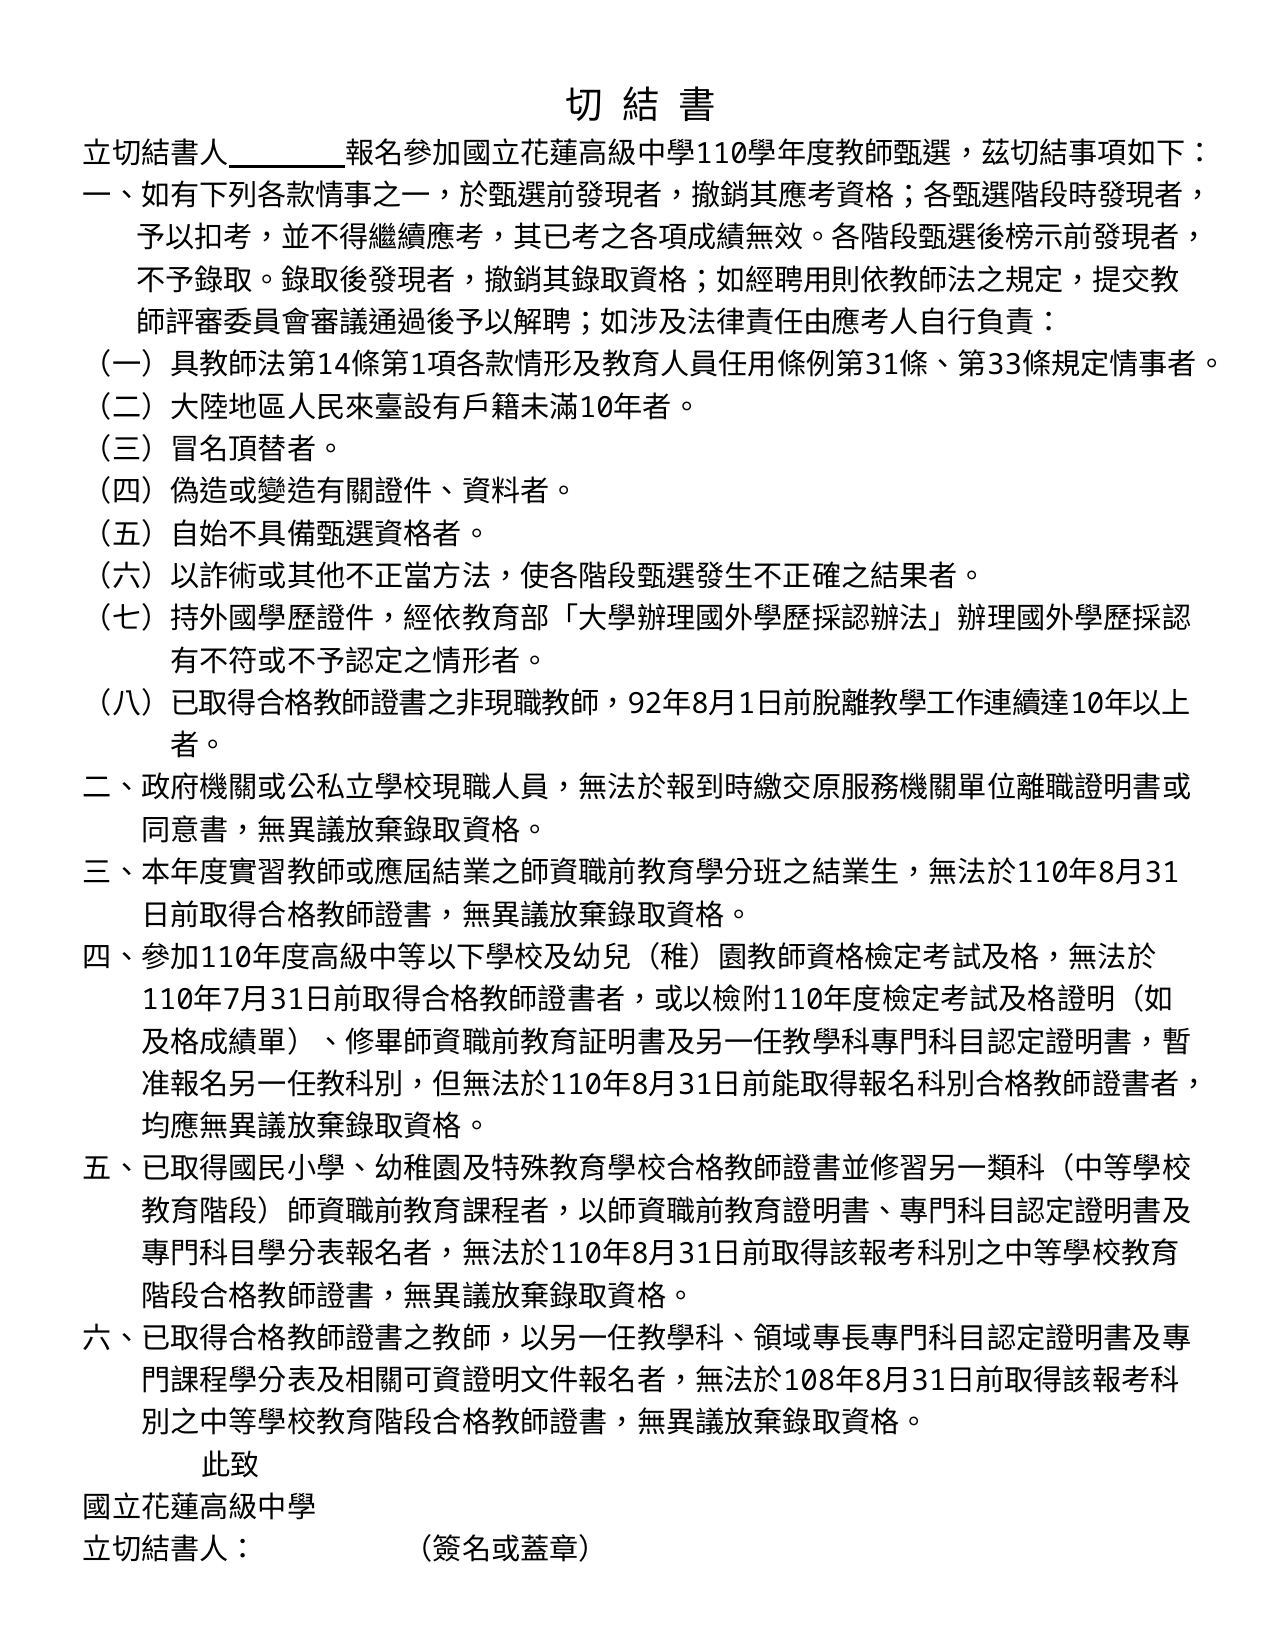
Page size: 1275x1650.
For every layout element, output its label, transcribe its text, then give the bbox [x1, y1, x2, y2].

text 國立花蓮高級中學 [83, 1484, 1198, 1526]
text 此致 [83, 1441, 1198, 1484]
text 立切結書人： （簽名或蓋章） [83, 1526, 1198, 1568]
text 四、參加110年度高級中等以下學校及幼兒（稚）園教師資格檢定考試及格，無法於110年7月31日前取得合格教師證書者，或以檢附110年度檢定考試及格證明（如及格成績單）、修畢師資職前教育証明書及另一任教學科專門科目認定證明書，暫准報名另一任教科別，但無法於110年8月31日前能取得報名科別合格教師證書者，均應無異議放棄錄取資格。 [83, 933, 1198, 1145]
text 三、本年度實習教師或應屆結業之師資職前教育學分班之結業生，無法於110年8月31日前取得合格教師證書，無異議放棄錄取資格。 [83, 849, 1198, 933]
text （二）大陸地區人民來臺設有戶籍未滿10年者。 [83, 383, 1198, 426]
text （七）持外國學歷證件，經依教育部「大學辦理國外學歷採認辦法」辦理國外學歷採認有不符或不予認定之情形者。 [83, 595, 1198, 679]
text （五）自始不具備甄選資格者。 [83, 510, 1198, 552]
text （八）已取得合格教師證書之非現職教師，92年8月1日前脫離教學工作連續達10年以上者。 [83, 679, 1198, 764]
text 立切結書人 報名參加國立花蓮高級中學110學年度教師甄選，茲切結事項如下： [83, 129, 1198, 172]
text （四）偽造或變造有關證件、資料者。 [83, 468, 1198, 510]
text 切 結 書 [83, 75, 1198, 129]
text （三）冒名頂替者。 [83, 426, 1198, 468]
text 一、如有下列各款情事之一，於甄選前發現者，撤銷其應考資格；各甄選階段時發現者，予以扣考，並不得繼續應考，其已考之各項成績無效。各階段甄選後榜示前發現者，不予錄取。錄取後發現者，撤銷其錄取資格；如經聘用則依教師法之規定，提交教師評審委員會審議通過後予以解聘；如涉及法律責任由應考人自行負責： [83, 172, 1198, 341]
text （一）具教師法第14條第1項各款情形及教育人員任用條例第31條、第33條規定情事者。 [83, 341, 1198, 383]
text 六、已取得合格教師證書之教師，以另一任教學科、領域專長專門科目認定證明書及專門課程學分表及相關可資證明文件報名者，無法於108年8月31日前取得該報考科別之中等學校教育階段合格教師證書，無異議放棄錄取資格。 [83, 1314, 1198, 1441]
text 二、政府機關或公私立學校現職人員，無法於報到時繳交原服務機關單位離職證明書或同意書，無異議放棄錄取資格。 [83, 764, 1198, 849]
text （六）以詐術或其他不正當方法，使各階段甄選發生不正確之結果者。 [83, 552, 1198, 595]
text 五、已取得國民小學、幼稚園及特殊教育學校合格教師證書並修習另一類科（中等學校教育階段）師資職前教育課程者，以師資職前教育證明書、專門科目認定證明書及專門科目學分表報名者，無法於110年8月31日前取得該報考科別之中等學校教育階段合格教師證書，無異議放棄錄取資格。 [83, 1145, 1198, 1314]
